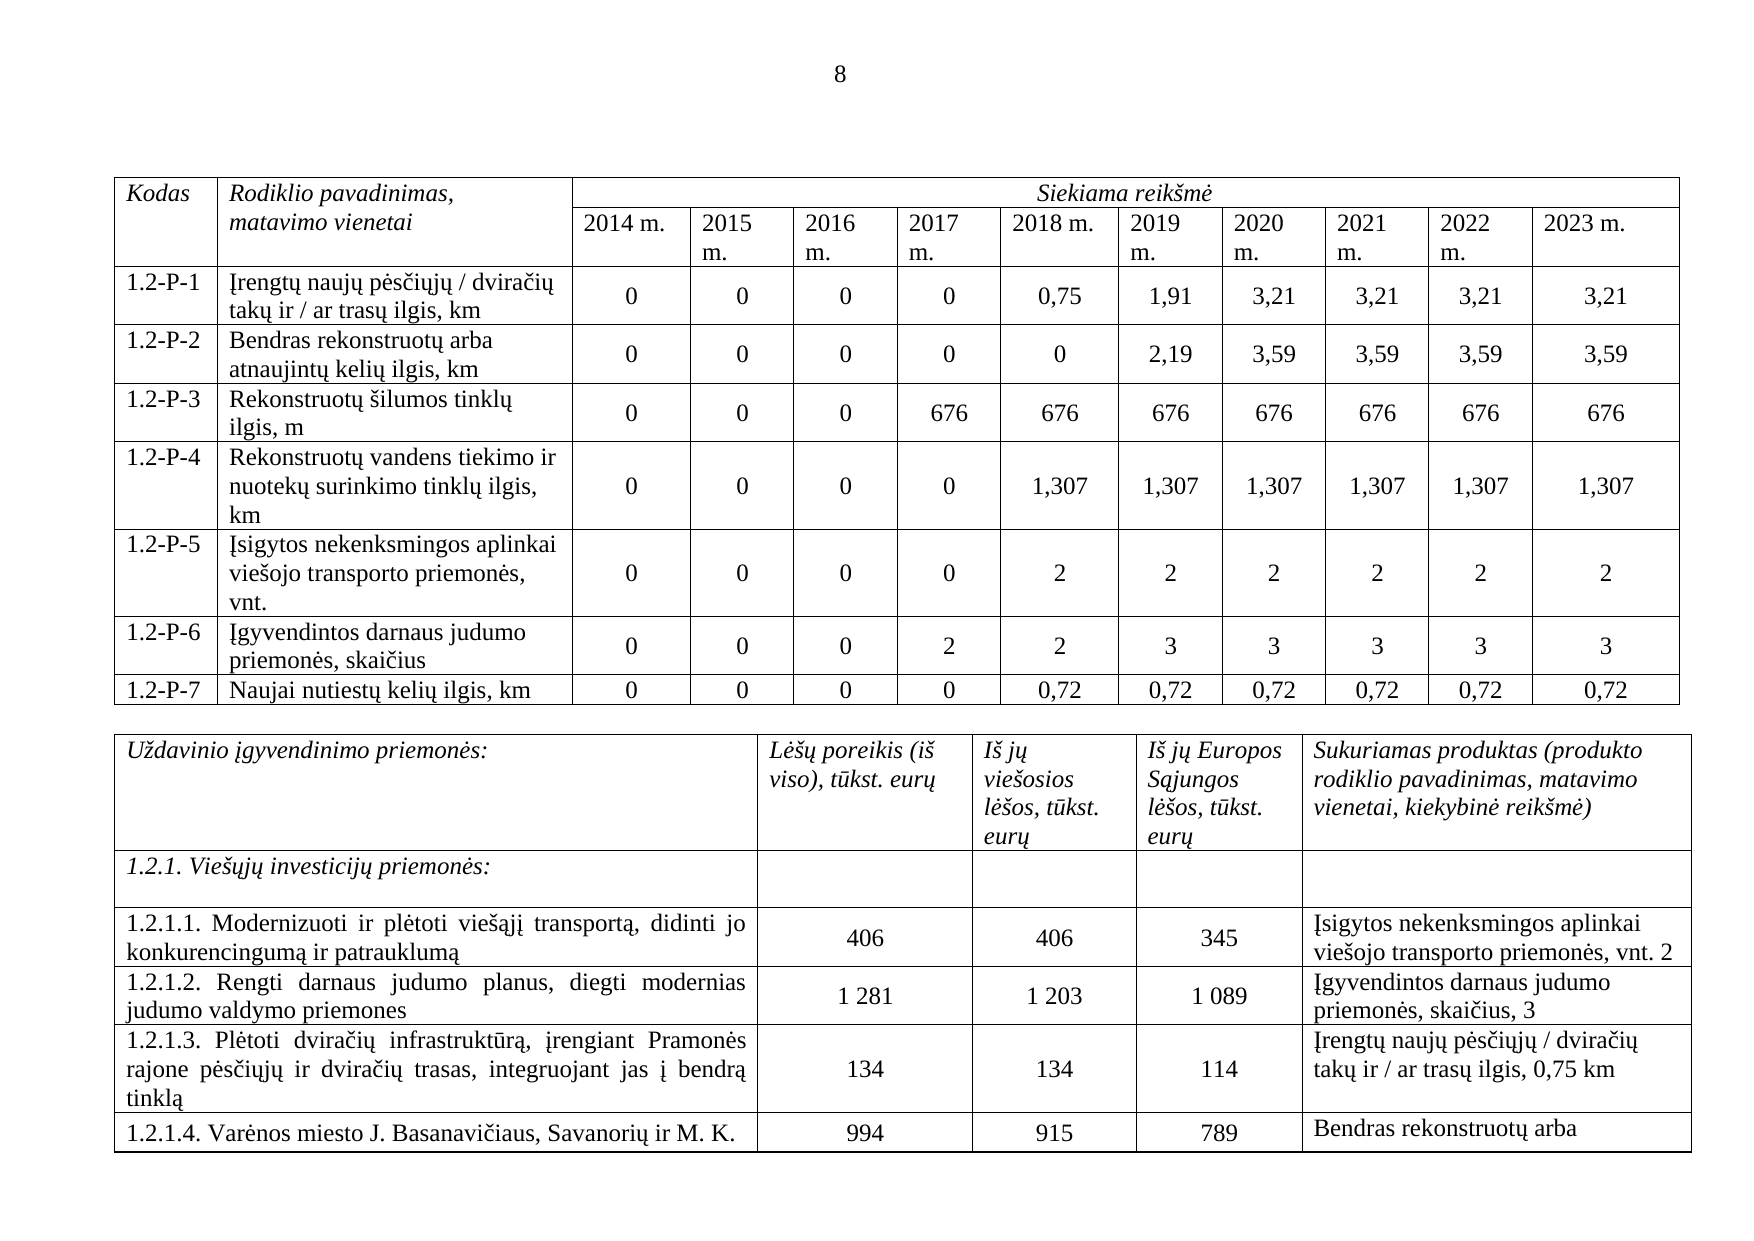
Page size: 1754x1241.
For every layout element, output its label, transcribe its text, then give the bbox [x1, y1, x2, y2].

table_cell 1,307 [1119, 442, 1222, 528]
table_cell 2 [1429, 530, 1532, 616]
table_cell 2,19 [1119, 325, 1222, 383]
table_cell 0 [898, 325, 1000, 383]
table_cell 0 [573, 442, 690, 528]
table_cell 0 [573, 617, 690, 674]
table_cell 1,307 [1223, 442, 1325, 528]
table_cell 1,307 [1326, 442, 1428, 528]
table_cell 2022 m. [1429, 208, 1532, 266]
table_cell 1.2-P-5 [115, 530, 217, 616]
table_cell Įsigytos nekenksmingos aplinkai viešojo transporto priemonės, vnt. [218, 530, 572, 616]
table_cell 3,21 [1223, 267, 1325, 324]
table_cell 3 [1429, 617, 1532, 674]
table_cell 676 [1001, 384, 1118, 441]
table_cell 1.2.1.2. Rengti darnaus judumo planus, diegti modernias judumo valdymo priemones [115, 967, 757, 1024]
table_cell 0,72 [1429, 675, 1532, 704]
table_cell 0 [794, 384, 897, 441]
table_cell Bendras rekonstruotų arba [1303, 1113, 1691, 1151]
table_cell Įgyvendintos darnaus judumo priemonės, skaičius [218, 617, 572, 674]
table_cell 0 [691, 384, 793, 441]
table_cell 994 [758, 1113, 972, 1151]
table_cell 0 [1001, 325, 1118, 383]
table_header Iš jų Europos Sąjungos lėšos, tūkst. eurų [1137, 735, 1302, 850]
table_cell 2 [1533, 530, 1679, 616]
table_header Uždavinio įgyvendinimo priemonės: [115, 735, 757, 850]
table_cell 0,72 [1001, 675, 1118, 704]
table_cell 0 [898, 675, 1000, 704]
table_cell 0 [794, 325, 897, 383]
table_cell 2020 m. [1223, 208, 1325, 266]
table_cell 1,307 [1429, 442, 1532, 528]
table_cell 0 [691, 442, 793, 528]
table_cell 2017 m. [898, 208, 1000, 266]
table_cell 0 [691, 617, 793, 674]
table_cell 789 [1137, 1113, 1302, 1151]
table_cell 0 [691, 530, 793, 616]
table_cell 2018 m. [1001, 208, 1118, 266]
table_cell 134 [758, 1025, 972, 1112]
table_cell 1.2.1.4. Varėnos miesto J. Basanavičiaus, Savanorių ir M. K. [115, 1113, 757, 1151]
table_cell 1.2-P-3 [115, 384, 217, 441]
table_cell Naujai nutiestų kelių ilgis, km [218, 675, 572, 704]
table_cell 1.2-P-1 [115, 267, 217, 324]
table_cell 2021 m. [1326, 208, 1428, 266]
table_cell 2016 m. [794, 208, 897, 266]
table_header Iš jų viešosios lėšos, tūkst. eurų [973, 735, 1136, 850]
table_cell 1.2-P-7 [115, 675, 217, 704]
table_cell 0 [794, 267, 897, 324]
table_cell 1.2.1.3. Plėtoti dviračių infrastruktūrą, įrengiant Pramonės rajone pėsčiųjų ir dviračių trasas, integruojant jas į bendrą tinklą [115, 1025, 757, 1112]
table_header Sukuriamas produktas (produkto rodiklio pavadinimas, matavimo vienetai, kiekybinė reikšmė) [1303, 735, 1691, 850]
table_cell 345 [1137, 908, 1302, 966]
table_cell 0 [573, 384, 690, 441]
table_cell 1.2-P-4 [115, 442, 217, 528]
table_cell [973, 851, 1136, 907]
table_cell 2 [898, 617, 1000, 674]
table_cell 3,21 [1533, 267, 1679, 324]
table_cell 0 [794, 442, 897, 528]
table_cell 676 [898, 384, 1000, 441]
table_cell 3 [1533, 617, 1679, 674]
table_cell Įgyvendintos darnaus judumo priemonės, skaičius, 3 [1303, 967, 1691, 1024]
table_header Siekiama reikšmė [573, 178, 1679, 207]
table_cell 2019 m. [1119, 208, 1222, 266]
table_cell 2 [1001, 617, 1118, 674]
table_cell 0 [794, 617, 897, 674]
table_cell 0 [691, 325, 793, 383]
table_cell 1 281 [758, 967, 972, 1024]
table_cell 1 203 [973, 967, 1136, 1024]
table_cell 3 [1326, 617, 1428, 674]
table_cell 2 [1119, 530, 1222, 616]
table_cell 0 [573, 325, 690, 383]
table_cell 406 [758, 908, 972, 966]
table_cell 0,75 [1001, 267, 1118, 324]
table_cell 3,21 [1326, 267, 1428, 324]
table_cell 0 [573, 530, 690, 616]
table_cell Bendras rekonstruotų arba atnaujintų kelių ilgis, km [218, 325, 572, 383]
table_cell 0 [898, 442, 1000, 528]
table_cell 2 [1001, 530, 1118, 616]
table_cell 0,72 [1533, 675, 1679, 704]
table_cell 0 [898, 530, 1000, 616]
table_cell Rekonstruotų šilumos tinklų ilgis, m [218, 384, 572, 441]
table_cell 3,59 [1223, 325, 1325, 383]
table_cell 1,91 [1119, 267, 1222, 324]
table_cell Rekonstruotų vandens tiekimo ir nuotekų surinkimo tinklų ilgis, km [218, 442, 572, 528]
table_cell 2 [1223, 530, 1325, 616]
table_cell 1 089 [1137, 967, 1302, 1024]
table_cell 3,21 [1429, 267, 1532, 324]
table_cell 2 [1326, 530, 1428, 616]
table_cell 1.2-P-2 [115, 325, 217, 383]
table_cell 0 [573, 267, 690, 324]
table_cell 1.2-P-6 [115, 617, 217, 674]
table_cell 3,59 [1533, 325, 1679, 383]
table_cell 0,72 [1223, 675, 1325, 704]
table_cell 0,72 [1326, 675, 1428, 704]
table_cell 3,59 [1326, 325, 1428, 383]
table_cell 1.2.1. Viešųjų investicijų priemonės: [115, 851, 757, 907]
table_cell 2015 m. [691, 208, 793, 266]
table_cell 3 [1119, 617, 1222, 674]
table_header Lėšų poreikis (iš viso), tūkst. eurų [758, 735, 972, 850]
table_cell 0 [898, 267, 1000, 324]
table_header Rodiklio pavadinimas, matavimo vienetai [218, 178, 572, 266]
table_cell 2023 m. [1533, 208, 1679, 266]
table_cell [758, 851, 972, 907]
table_cell 134 [973, 1025, 1136, 1112]
table_cell 915 [973, 1113, 1136, 1151]
table_header Kodas [115, 178, 217, 266]
table_cell Įrengtų naujų pėsčiųjų / dviračių takų ir / ar trasų ilgis, km [218, 267, 572, 324]
table_cell 1,307 [1001, 442, 1118, 528]
table_cell 676 [1119, 384, 1222, 441]
table_cell 114 [1137, 1025, 1302, 1112]
table_cell 676 [1533, 384, 1679, 441]
table_cell 0 [794, 530, 897, 616]
table_cell 676 [1223, 384, 1325, 441]
table_cell [1137, 851, 1302, 907]
table_cell Įsigytos nekenksmingos aplinkai viešojo transporto priemonės, vnt. 2 [1303, 908, 1691, 966]
table_cell 1,307 [1533, 442, 1679, 528]
table_cell 0 [794, 675, 897, 704]
table_cell 0 [691, 267, 793, 324]
table_cell 0 [691, 675, 793, 704]
table_cell 2014 m. [573, 208, 690, 266]
table_cell 3,59 [1429, 325, 1532, 383]
table_cell 1.2.1.1. Modernizuoti ir plėtoti viešąjį transportą, didinti jo konkurencingumą ir patrauklumą [115, 908, 757, 966]
table_cell 676 [1429, 384, 1532, 441]
table_cell 0 [573, 675, 690, 704]
table_cell 0,72 [1119, 675, 1222, 704]
table_cell [1303, 851, 1691, 907]
table_cell 406 [973, 908, 1136, 966]
table_cell 676 [1326, 384, 1428, 441]
table_cell Įrengtų naujų pėsčiųjų / dviračių takų ir / ar trasų ilgis, 0,75 km [1303, 1025, 1691, 1112]
table_cell 3 [1223, 617, 1325, 674]
